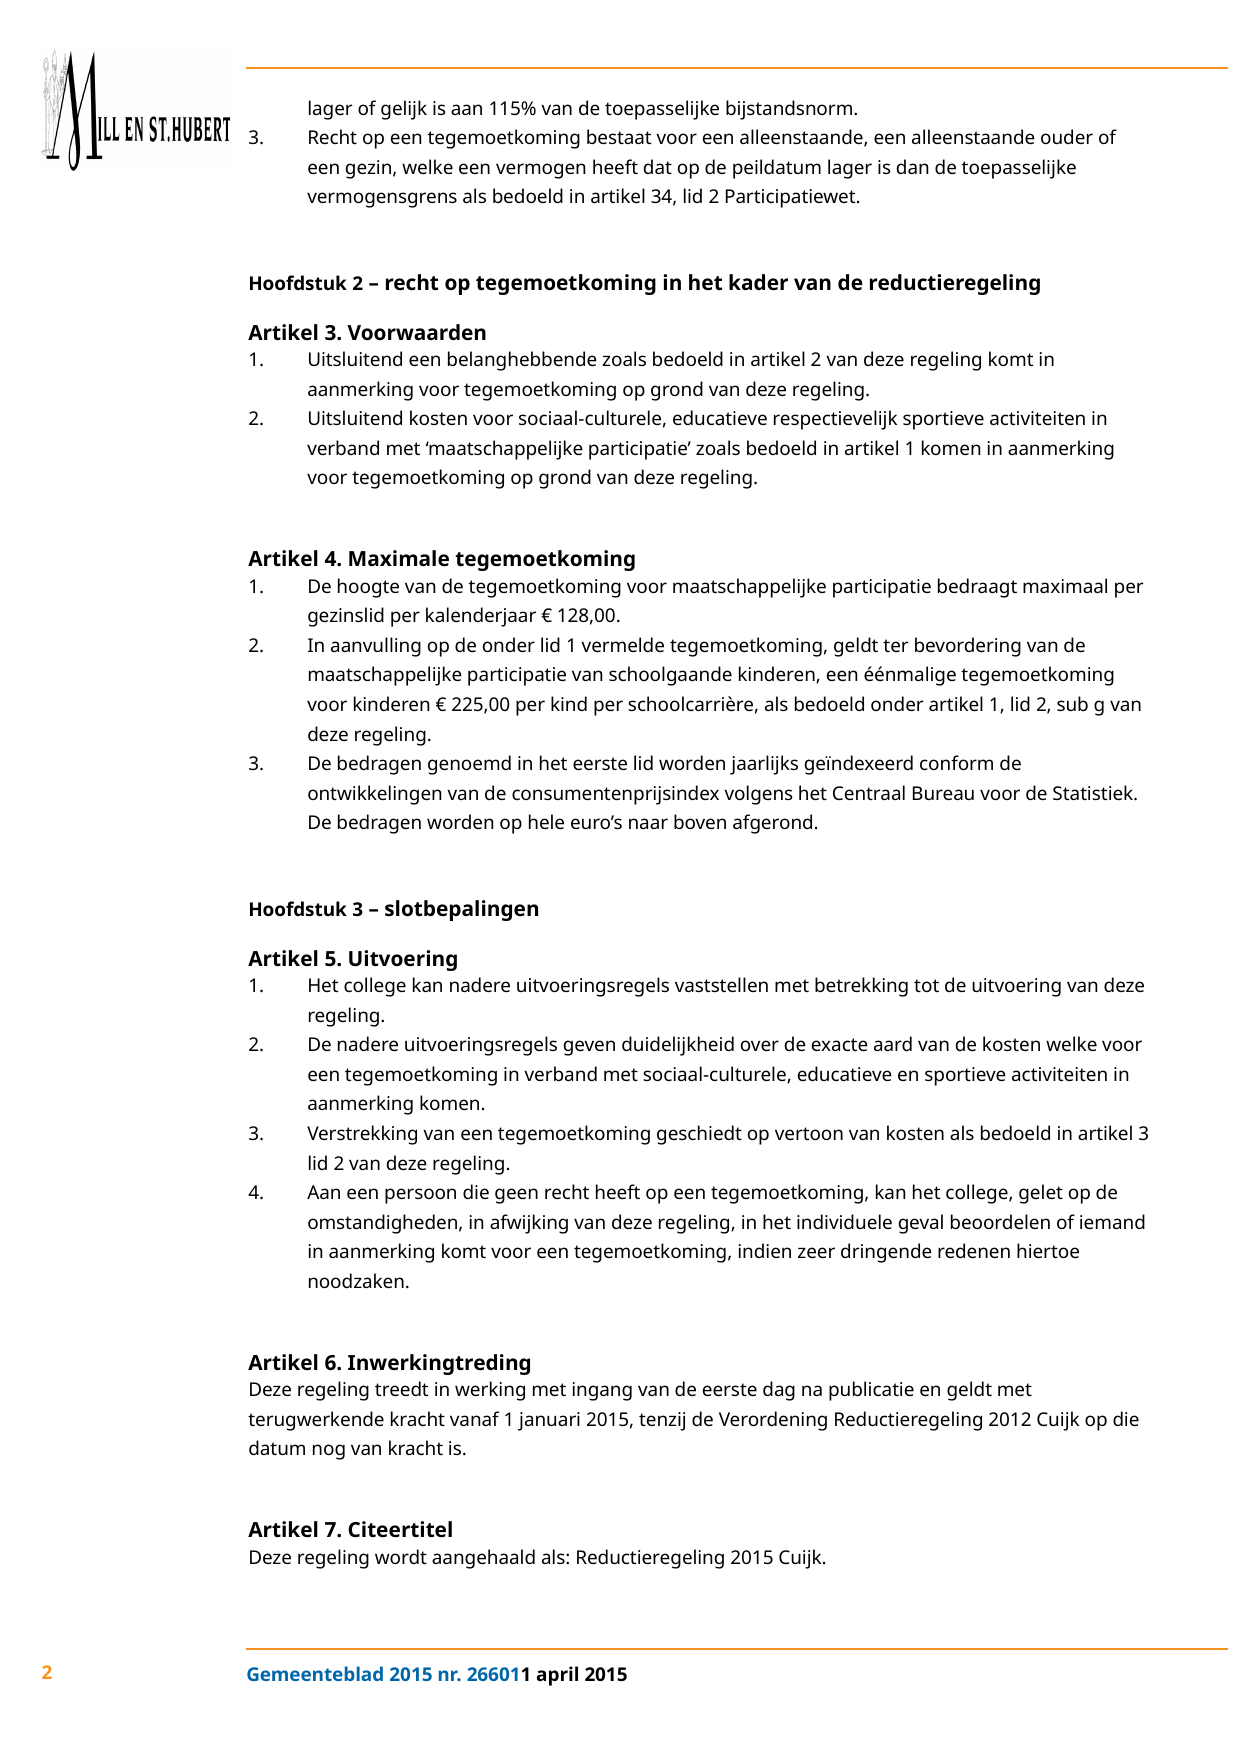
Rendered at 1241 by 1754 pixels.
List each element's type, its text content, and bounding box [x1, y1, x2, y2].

list De bedragen genoemd in het eerste lid worden jaarlijks geïndexeerd conform de ontwikkelingen van de consumentenprijsindex volgens het Centraal Bureau voor de Statistiek. De bedragen worden op hele euro’s naar boven afgerond. [248, 750, 1152, 835]
list In aanvulling op de onder lid 1 vermelde tegemoetkoming, geldt ter bevordering van de maatschappelijke participatie van schoolgaande kinderen, een éénmalige tegemoetkoming voor kinderen € 225,00 per kind per schoolcarrière, als bedoeld onder artikel 1, lid 2, sub g van deze regeling. [248, 632, 1152, 747]
list De hoogte van de tegemoetkoming voor maatschappelijke participatie bedraagt maximaal per gezinslid per kalenderjaar € 128,00. [248, 573, 1152, 628]
list Het college kan nadere uitvoeringsregels vaststellen met betrekking tot de uitvoering van deze regeling. [248, 972, 1152, 1027]
list Recht op een tegemoetkoming bestaat voor een alleenstaande, een alleenstaande ouder of een gezin, welke een vermogen heeft dat op de peildatum lager is dan de toepasselijke vermogensgrens als bedoeld in artikel 34, lid 2 Participatiewet. [248, 124, 1152, 209]
list Uitsluitend een belanghebbende zoals bedoeld in artikel 2 van deze regeling komt in aanmerking voor tegemoetkoming op grond van deze regeling. [248, 346, 1152, 401]
text Hoofdstuk 3 – slotbepalingen [248, 894, 1152, 923]
text Hoofdstuk 2 – recht op tegemoetkoming in het kader van de reductieregeling [248, 268, 1152, 297]
list Verstrekking van een tegemoetkoming geschiedt op vertoon van kosten als bedoeld in artikel 3 lid 2 van deze regeling. [248, 1120, 1152, 1175]
picture [41, 47, 231, 172]
text Deze regeling treedt in werking met ingang van de eerste dag na publicatie en geldt met terugwerkende kracht vanaf 1 januari 2015, tenzij de Verordening Reductieregeling 2012 Cuijk op die datum nog van kracht is. [248, 1376, 1152, 1461]
text Artikel 7. Citeertitel [248, 1516, 1152, 1544]
text Artikel 3. Voorwaarden [248, 318, 1152, 346]
text Deze regeling wordt aangehaald als: Reductieregeling 2015 Cuijk. [248, 1544, 1152, 1570]
list De nadere uitvoeringsregels geven duidelijkheid over de exacte aard van de kosten welke voor een tegemoetkoming in verband met sociaal-culturele, educatieve en sportieve activiteiten in aanmerking komen. [248, 1031, 1152, 1116]
text Artikel 6. Inwerkingtreding [248, 1348, 1152, 1376]
text Artikel 5. Uitvoering [248, 944, 1152, 972]
text Artikel 4. Maximale tegemoetkoming [248, 544, 1152, 573]
list Aan een persoon die geen recht heeft op een tegemoetkoming, kan het college, gelet op de omstandigheden, in afwijking van deze regeling, in het individuele geval beoordelen of iemand in aanmerking komt voor een tegemoetkoming, indien zeer dringende redenen hiertoe noodzaken. [248, 1179, 1152, 1294]
list Uitsluitend kosten voor sociaal-culturele, educatieve respectievelijk sportieve activiteiten in verband met ‘maatschappelijke participatie’ zoals bedoeld in artikel 1 komen in aanmerking voor tegemoetkoming op grond van deze regeling. [248, 405, 1152, 490]
list lager of gelijk is aan 115% van de toepasselijke bijstandsnorm. [248, 95, 1152, 121]
